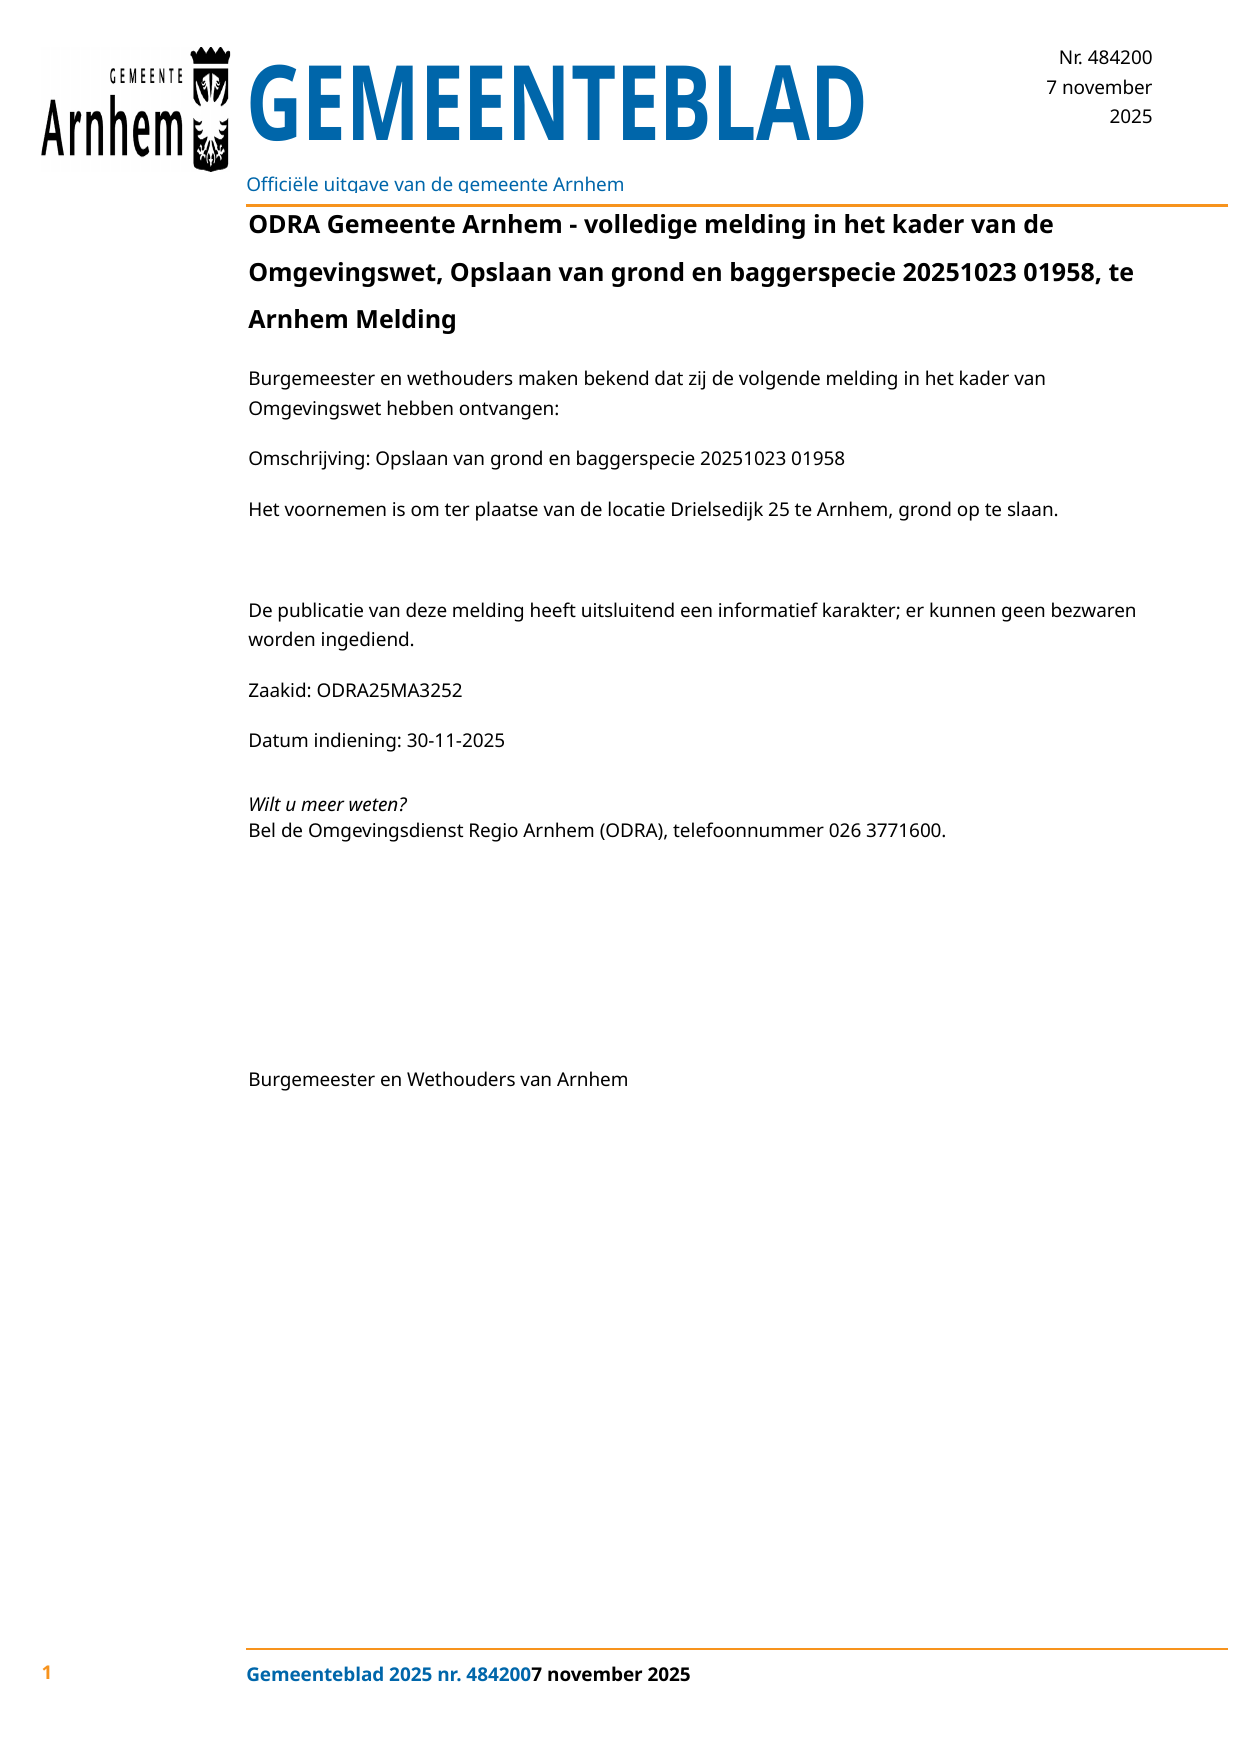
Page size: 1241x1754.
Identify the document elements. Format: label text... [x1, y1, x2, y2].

picture [41, 47, 231, 172]
text ODRA Gemeente Arnhem - volledige melding in het kader van de Omgevingswet, Opslaan van grond en baggerspecie 20251023 01958, te Arnhem Melding [248, 207, 1152, 336]
text De publicatie van deze melding heeft uitsluitend een informatief karakter; er kunnen geen bezwaren worden ingediend. [248, 597, 1152, 652]
text Burgemeester en wethouders maken bekend dat zij de volgende melding in het kader van Omgevingswet hebben ontvangen: [248, 366, 1152, 421]
text Wilt u meer weten? [248, 791, 1152, 817]
text Bel de Omgevingsdienst Regio Arnhem (ODRA), telefoonnummer 026 3771600. [248, 817, 1152, 843]
text Het voornemen is om ter plaatse van de locatie Drielsedijk 25 te Arnhem, grond op te slaan. [248, 496, 1152, 522]
text Datum indiening: 30-11-2025 [248, 727, 1152, 753]
text Zaakid: ODRA25MA3252 [248, 677, 1152, 702]
text Burgemeester en Wethouders van Arnhem [248, 1066, 1152, 1092]
text Omschrijving: Opslaan van grond en baggerspecie 20251023 01958 [248, 446, 1152, 471]
